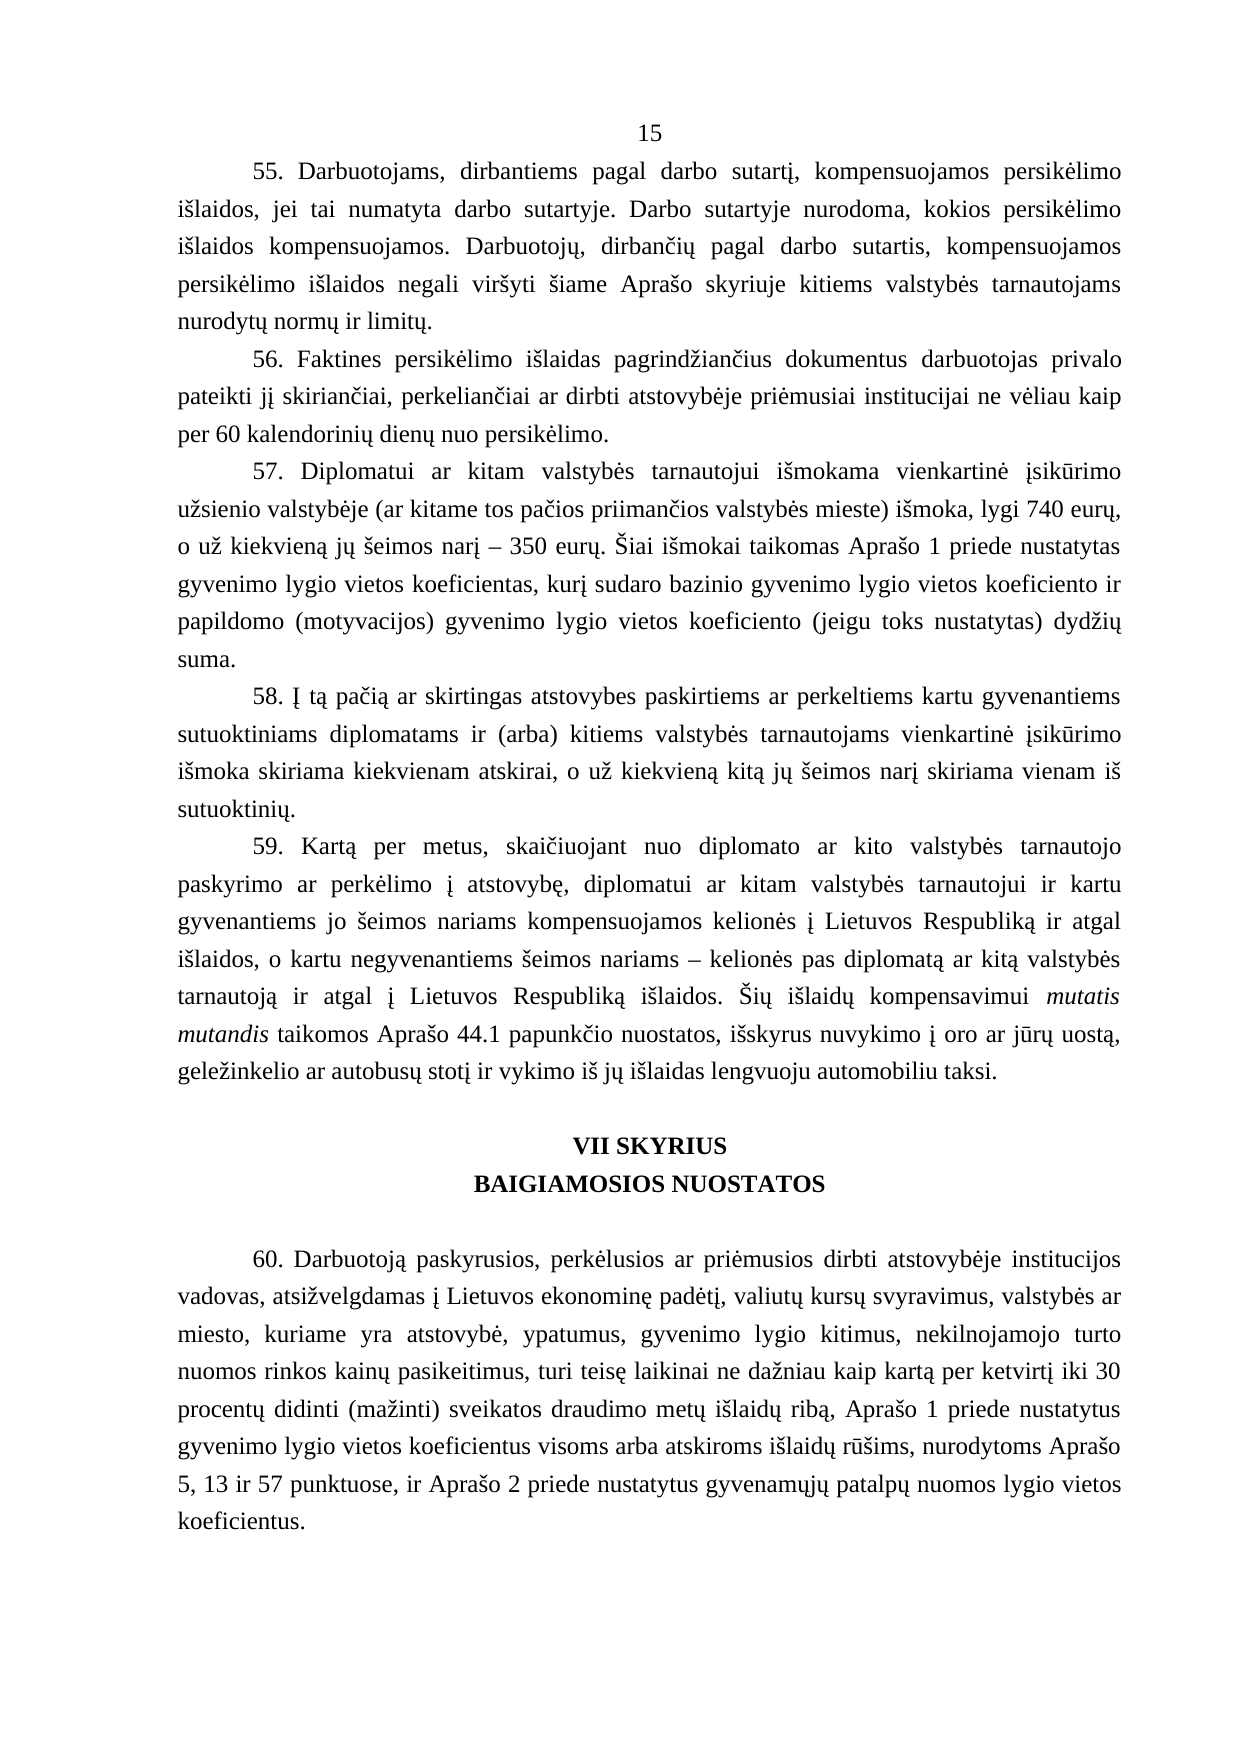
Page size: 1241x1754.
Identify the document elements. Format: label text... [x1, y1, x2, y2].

text 57. Diplomatui ar kitam valstybės tarnautojui išmokama vienkartinė įsikūrimo užsienio valstybėje (ar kitame tos pačios priimančios valstybės mieste) išmoka, lygi 740 eurų, o už kiekvieną jų šeimos narį – 350 eurų. Šiai išmokai taikomas Aprašo 1 priede nustatytas gyvenimo lygio vietos koeficientas, kurį sudaro bazinio gyvenimo lygio vietos koeficiento ir papildomo (motyvacijos) gyvenimo lygio vietos koeficiento (jeigu toks nustatytas) dydžių suma. [177, 448, 1122, 673]
text BAIGIAMOSIOS NUOSTATOS [177, 1160, 1122, 1198]
text VII SKYRIUS [177, 1123, 1122, 1160]
text 55. Darbuotojams, dirbantiems pagal darbo sutartį, kompensuojamos persikėlimo išlaidos, jei tai numatyta darbo sutartyje. Darbo sutartyje nurodoma, kokios persikėlimo išlaidos kompensuojamos. Darbuotojų, dirbančių pagal darbo sutartis, kompensuojamos persikėlimo išlaidos negali viršyti šiame Aprašo skyriuje kitiems valstybės tarnautojams nurodytų normų ir limitų. [177, 148, 1122, 335]
text 59. Kartą per metus, skaičiuojant nuo diplomato ar kito valstybės tarnautojo paskyrimo ar perkėlimo į atstovybę, diplomatui ar kitam valstybės tarnautojui ir kartu gyvenantiems jo šeimos nariams kompensuojamos kelionės į Lietuvos Respubliką ir atgal išlaidos, o kartu negyvenantiems šeimos nariams – kelionės pas diplomatą ar kitą valstybės tarnautoją ir atgal į Lietuvos Respubliką išlaidos. Šių išlaidų kompensavimui mutatis mutandis taikomos Aprašo 44.1 papunkčio nuostatos, išskyrus nuvykimo į oro ar jūrų uostą, geležinkelio ar autobusų stotį ir vykimo iš jų išlaidas lengvuoju automobiliu taksi. [177, 823, 1122, 1085]
text 60. Darbuotoją paskyrusios, perkėlusios ar priėmusios dirbti atstovybėje institucijos vadovas, atsižvelgdamas į Lietuvos ekonominę padėtį, valiutų kursų svyravimus, valstybės ar miesto, kuriame yra atstovybė, ypatumus, gyvenimo lygio kitimus, nekilnojamojo turto nuomos rinkos kainų pasikeitimus, turi teisę laikinai ne dažniau kaip kartą per ketvirtį iki 30 procentų didinti (mažinti) sveikatos draudimo metų išlaidų ribą, Aprašo 1 priede nustatytus gyvenimo lygio vietos koeficientus visoms arba atskiroms išlaidų rūšims, nurodytoms Aprašo 5, 13 ir 57 punktuose, ir Aprašo 2 priede nustatytus gyvenamųjų patalpų nuomos lygio vietos koeficientus. [177, 1235, 1122, 1535]
text 56. Faktines persikėlimo išlaidas pagrindžiančius dokumentus darbuotojas privalo pateikti jį skiriančiai, perkeliančiai ar dirbti atstovybėje priėmusiai institucijai ne vėliau kaip per 60 kalendorinių dienų nuo persikėlimo. [177, 335, 1122, 448]
text 58. Į tą pačią ar skirtingas atstovybes paskirtiems ar perkeltiems kartu gyvenantiems sutuoktiniams diplomatams ir (arba) kitiems valstybės tarnautojams vienkartinė įsikūrimo išmoka skiriama kiekvienam atskirai, o už kiekvieną kitą jų šeimos narį skiriama vienam iš sutuoktinių. [177, 673, 1122, 823]
